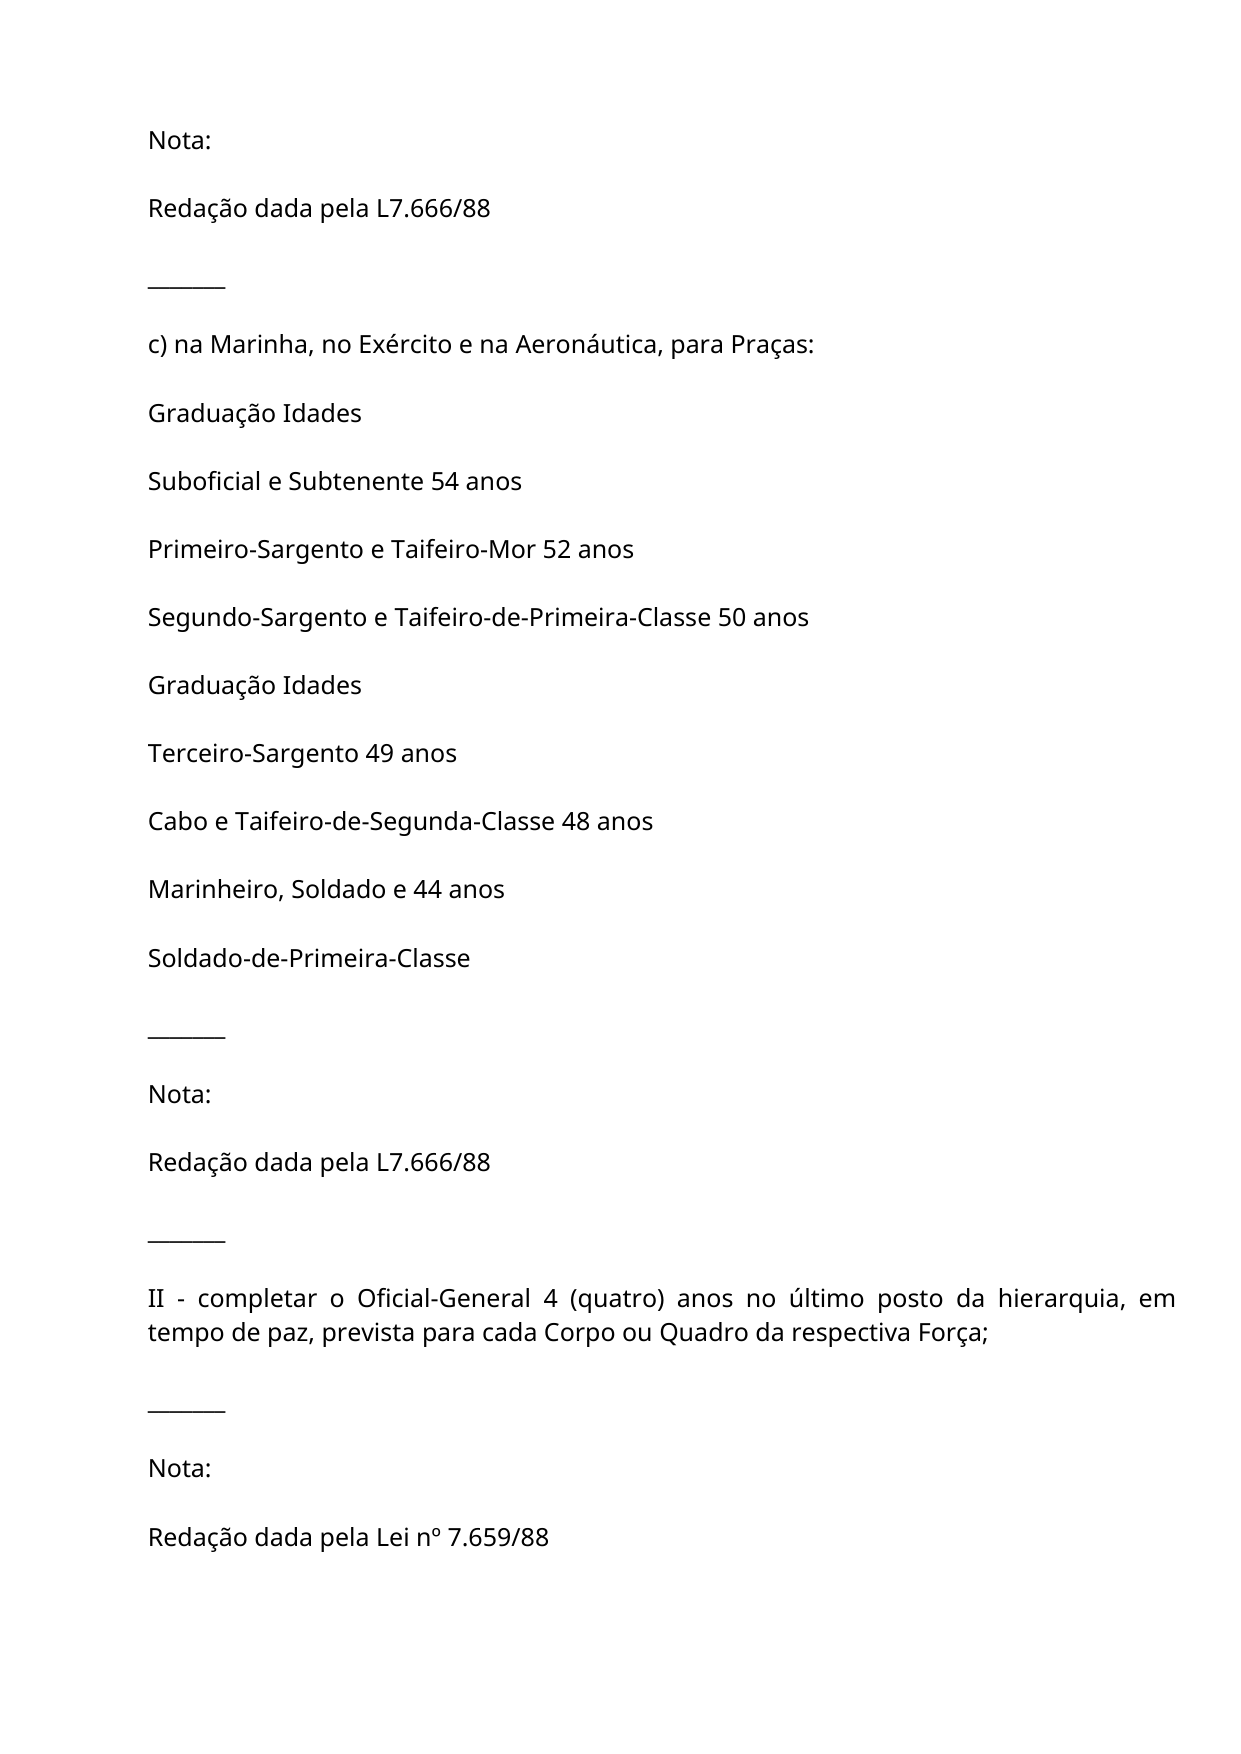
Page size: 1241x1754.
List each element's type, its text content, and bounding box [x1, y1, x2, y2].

text _______ [148, 1008, 1177, 1042]
text _______ [148, 1213, 1177, 1247]
text Segundo-Sargento e Taifeiro-de-Primeira-Classe 50 anos [148, 599, 1177, 634]
text c) na Marinha, no Exército e na Aeronáutica, para Praças: [148, 327, 1177, 361]
text Suboficial e Subtenente 54 anos [148, 463, 1177, 497]
text Terceiro-Sargento 49 anos [148, 736, 1177, 770]
text Soldado-de-Primeira-Classe [148, 940, 1177, 974]
text Graduação Idades [148, 668, 1177, 702]
text Marinheiro, Soldado e 44 anos [148, 872, 1177, 906]
text Cabo e Taifeiro-de-Segunda-Classe 48 anos [148, 804, 1177, 838]
text Primeiro-Sargento e Taifeiro-Mor 52 anos [148, 531, 1177, 566]
text Nota: [148, 1076, 1177, 1111]
text II - completar o Oficial-General 4 (quatro) anos no último posto da hierarquia, em tempo de paz, prevista para cada Corpo ou Quadro da respectiva Força; [148, 1281, 1177, 1349]
text Nota: [148, 1451, 1177, 1485]
text Nota: [148, 123, 1177, 157]
text _______ [148, 259, 1177, 293]
text Redação dada pela L7.666/88 [148, 1144, 1177, 1179]
text Redação dada pela L7.666/88 [148, 191, 1177, 225]
text Graduação Idades [148, 395, 1177, 429]
text Redação dada pela Lei nº 7.659/88 [148, 1519, 1177, 1553]
text _______ [148, 1383, 1177, 1417]
